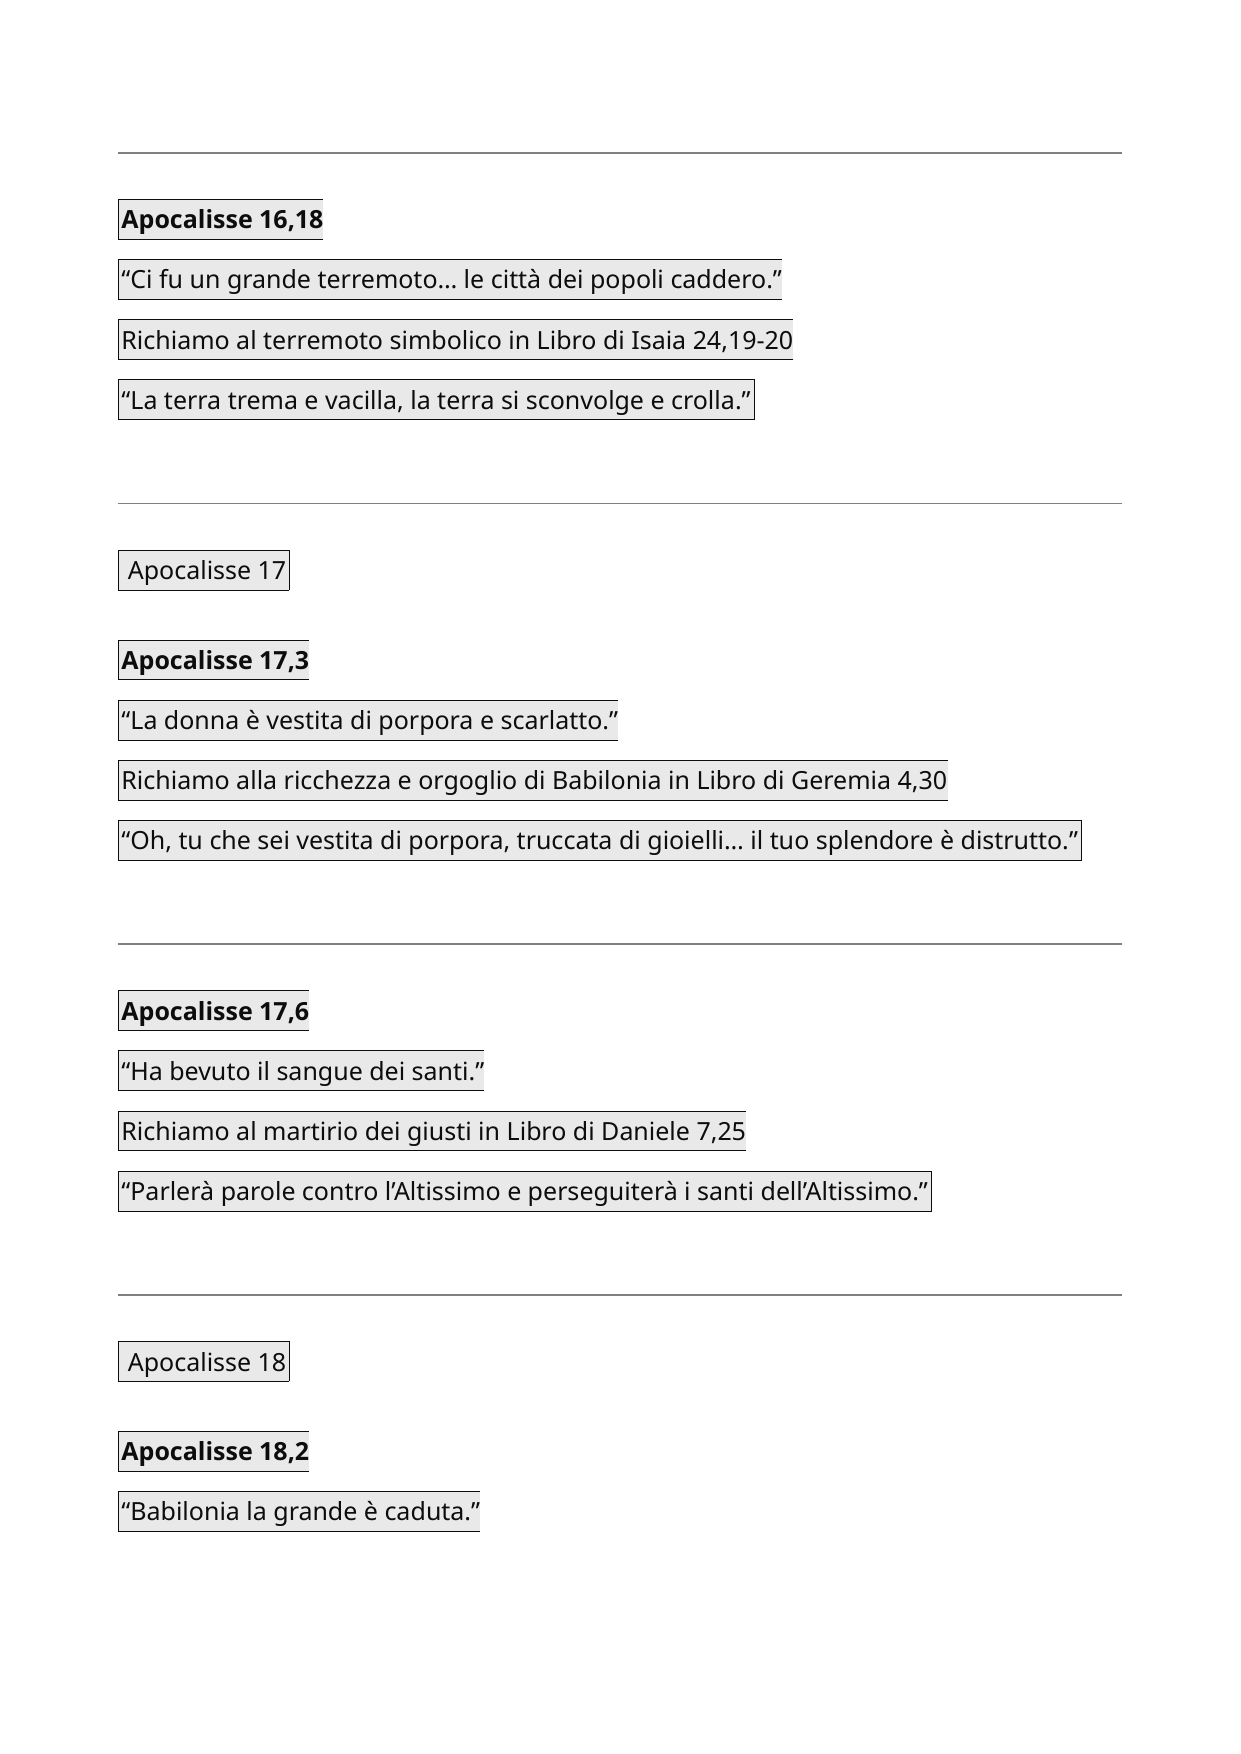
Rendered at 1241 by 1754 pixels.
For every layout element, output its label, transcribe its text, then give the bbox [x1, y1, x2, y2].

subtitle [290, 550, 1122, 590]
subtitle [290, 1341, 1122, 1381]
text Apocalisse 17,3 “La donna è vestita di porpora e scarlatto.” Richiamo alla ricchezza e orgoglio di Babilonia in Libro di Geremia 4,30 “Oh, tu che sei vestita di porpora, truccata di gioielli… il tuo splendore è distrutto.” [118, 639, 1122, 860]
subtitle Apocalisse 18 [119, 1342, 289, 1381]
text Apocalisse 17,6 “Ha bevuto il sangue dei santi.” Richiamo al martirio dei giusti in Libro di Daniele 7,25 “Parlerà parole contro l’Altissimo e perseguiterà i santi dell’Altissimo.” [118, 990, 1122, 1211]
text Apocalisse 18,2 “Babilonia la grande è caduta.” [118, 1431, 1122, 1531]
subtitle Apocalisse 17 [119, 551, 289, 590]
text Apocalisse 16,18 “Ci fu un grande terremoto… le città dei popoli caddero.” Richiamo al terremoto simbolico in Libro di Isaia 24,19-20 “La terra trema e vacilla, la terra si sconvolge e crolla.” [118, 199, 1122, 419]
